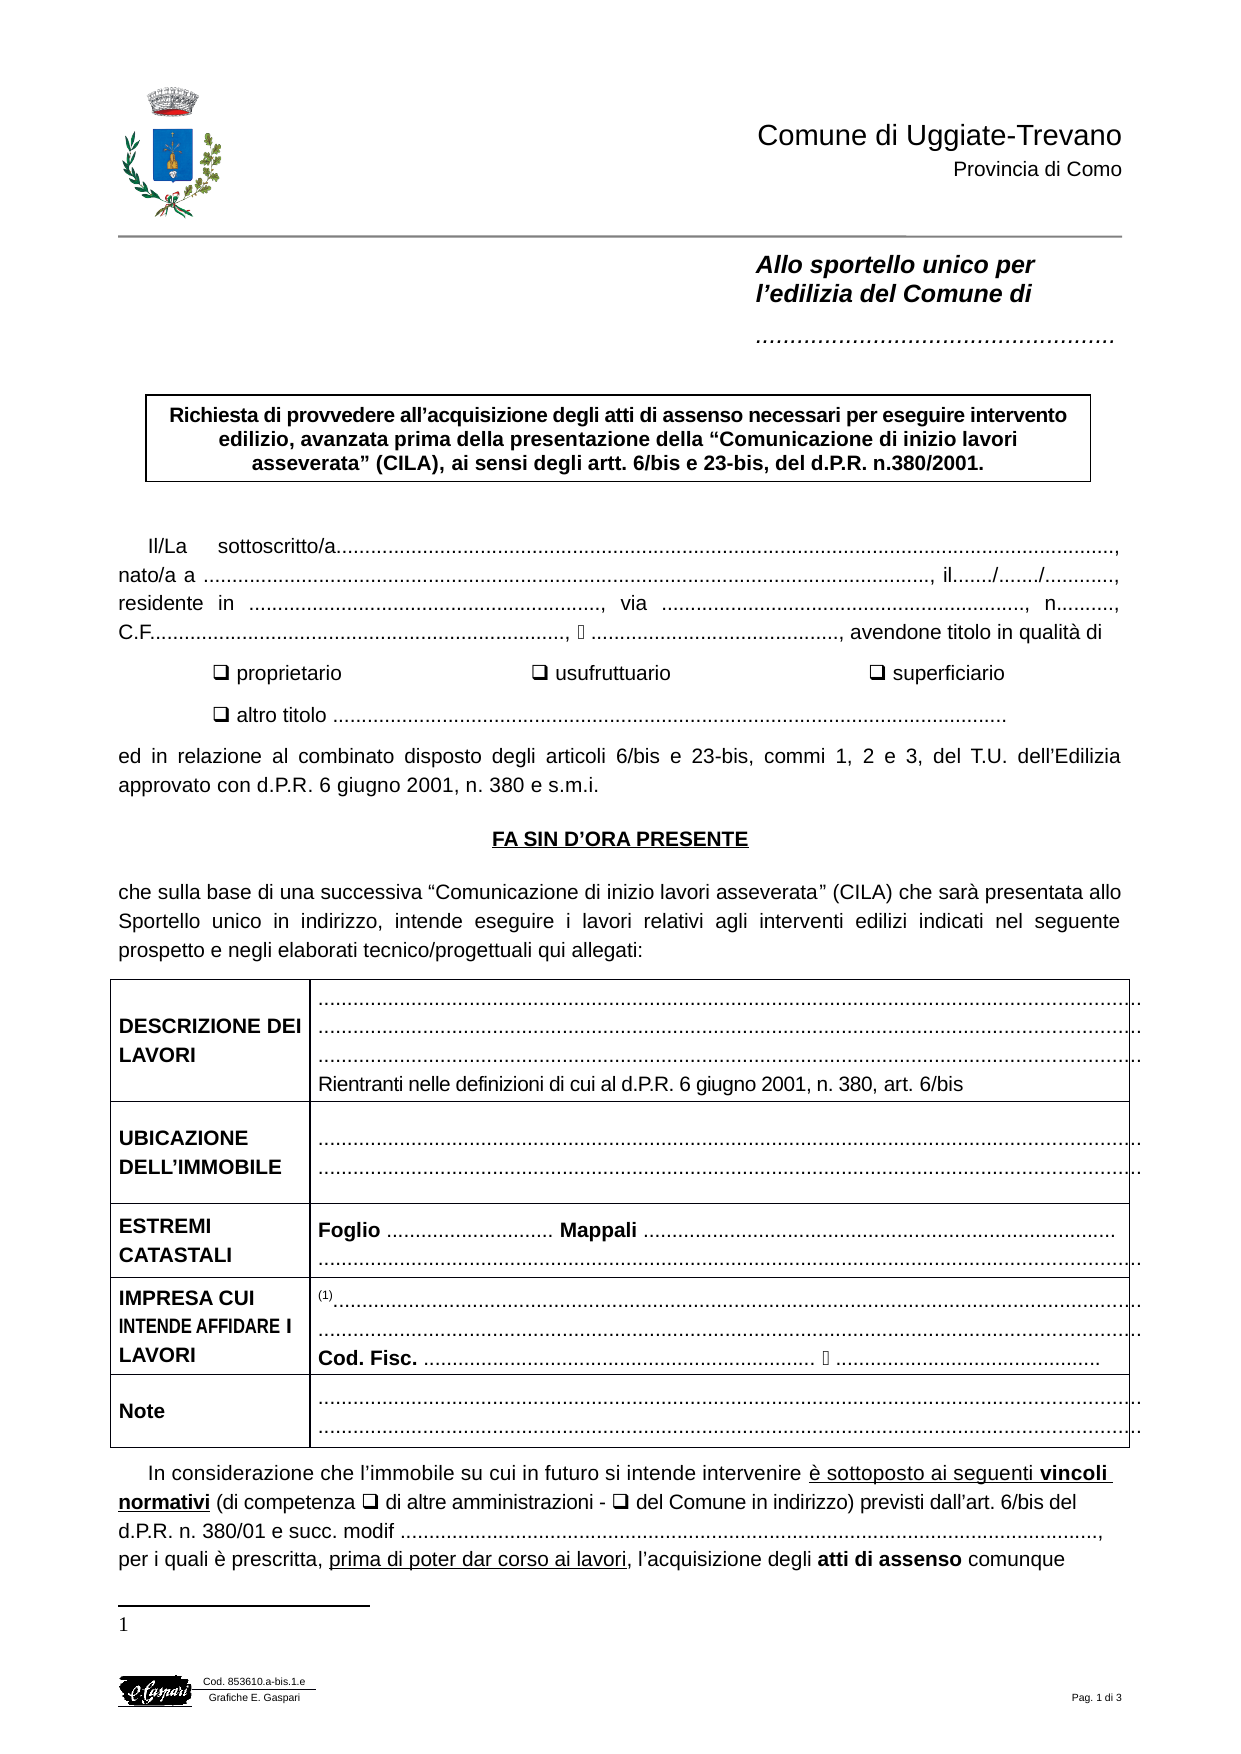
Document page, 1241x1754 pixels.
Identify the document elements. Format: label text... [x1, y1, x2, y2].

table_cell Note [111, 1375, 309, 1447]
table_header DESCRIZIONE DEI LAVORI [111, 980, 309, 1101]
text ed in relazione al combinato disposto degli articoli 6/bis e 23-bis, commi 1, 2 e 3, del T.U. dell’Edilizia approvato con d.P.R. 6 giugno 2001, n. 380 e s.m.i. [118, 744, 1122, 797]
table_cell Foglio ............................. Mappali .................................................................................. [311, 1204, 1129, 1277]
text  altro titolo ..................................................................................................................... [118, 703, 1122, 727]
table_cell UBICAZIONE DELL’IMMOBILE [111, 1102, 309, 1203]
text In considerazione che l’immobile su cui in futuro si intende intervenire è sottoposto ai seguenti vincoli normativi (di competenza  di altre amministrazioni -  del Comune in indirizzo) previsti dall’art. 6/bis del d.P.R. n. 380/01 e succ. modif ........................................................................................................................., per i quali è prescritta, prima di poter dar corso ai lavori, l’acquisizione degli atti di assenso comunque [118, 1461, 1122, 1571]
text FA SIN D’ORA PRESENTE [118, 826, 1122, 850]
text Il/La sottoscritto/a......................................................................................................................................., nato/a a .............................................................................................................................., il......./......./............, residente in ............................................................., via ..............................................................., n.........., C.F........................................................................,  ..........................................., avendone titolo in qualità di [118, 387, 1122, 644]
table_cell IMPRESA CUI INTENDE AFFIDARE I LAVORI [111, 1278, 309, 1374]
table_cell [311, 1102, 1129, 1203]
table_cell () Cod. Fisc. ....................................................................  .............................................. [311, 1278, 1129, 1374]
text Allo sportello unico per l’edilizia del Comune di [756, 250, 1122, 308]
text Provincia di Como [224, 157, 1122, 181]
table_header Rientranti nelle definizioni di cui al d.P.R. 6 giugno 2001, n. 380, art. 6/bis [311, 980, 1129, 1101]
text .................................................... [756, 320, 1122, 349]
table_cell [311, 1375, 1129, 1447]
text  proprietario  usufruttuario  superficiario [118, 661, 1122, 685]
text Comune di Uggiate-Trevano [224, 118, 1122, 152]
text che sulla base di una successiva “Comunicazione di inizio lavori asseverata” (CILA) che sarà presentata allo Sportello unico in indirizzo, intende eseguire i lavori relativi agli interventi edilizi indicati nel seguente prospetto e negli elaborati tecnico/progettuali qui allegati: [118, 880, 1122, 962]
picture [118, 1674, 192, 1706]
picture [122, 87, 224, 219]
table_cell ESTREMI CATASTALI [111, 1204, 309, 1277]
